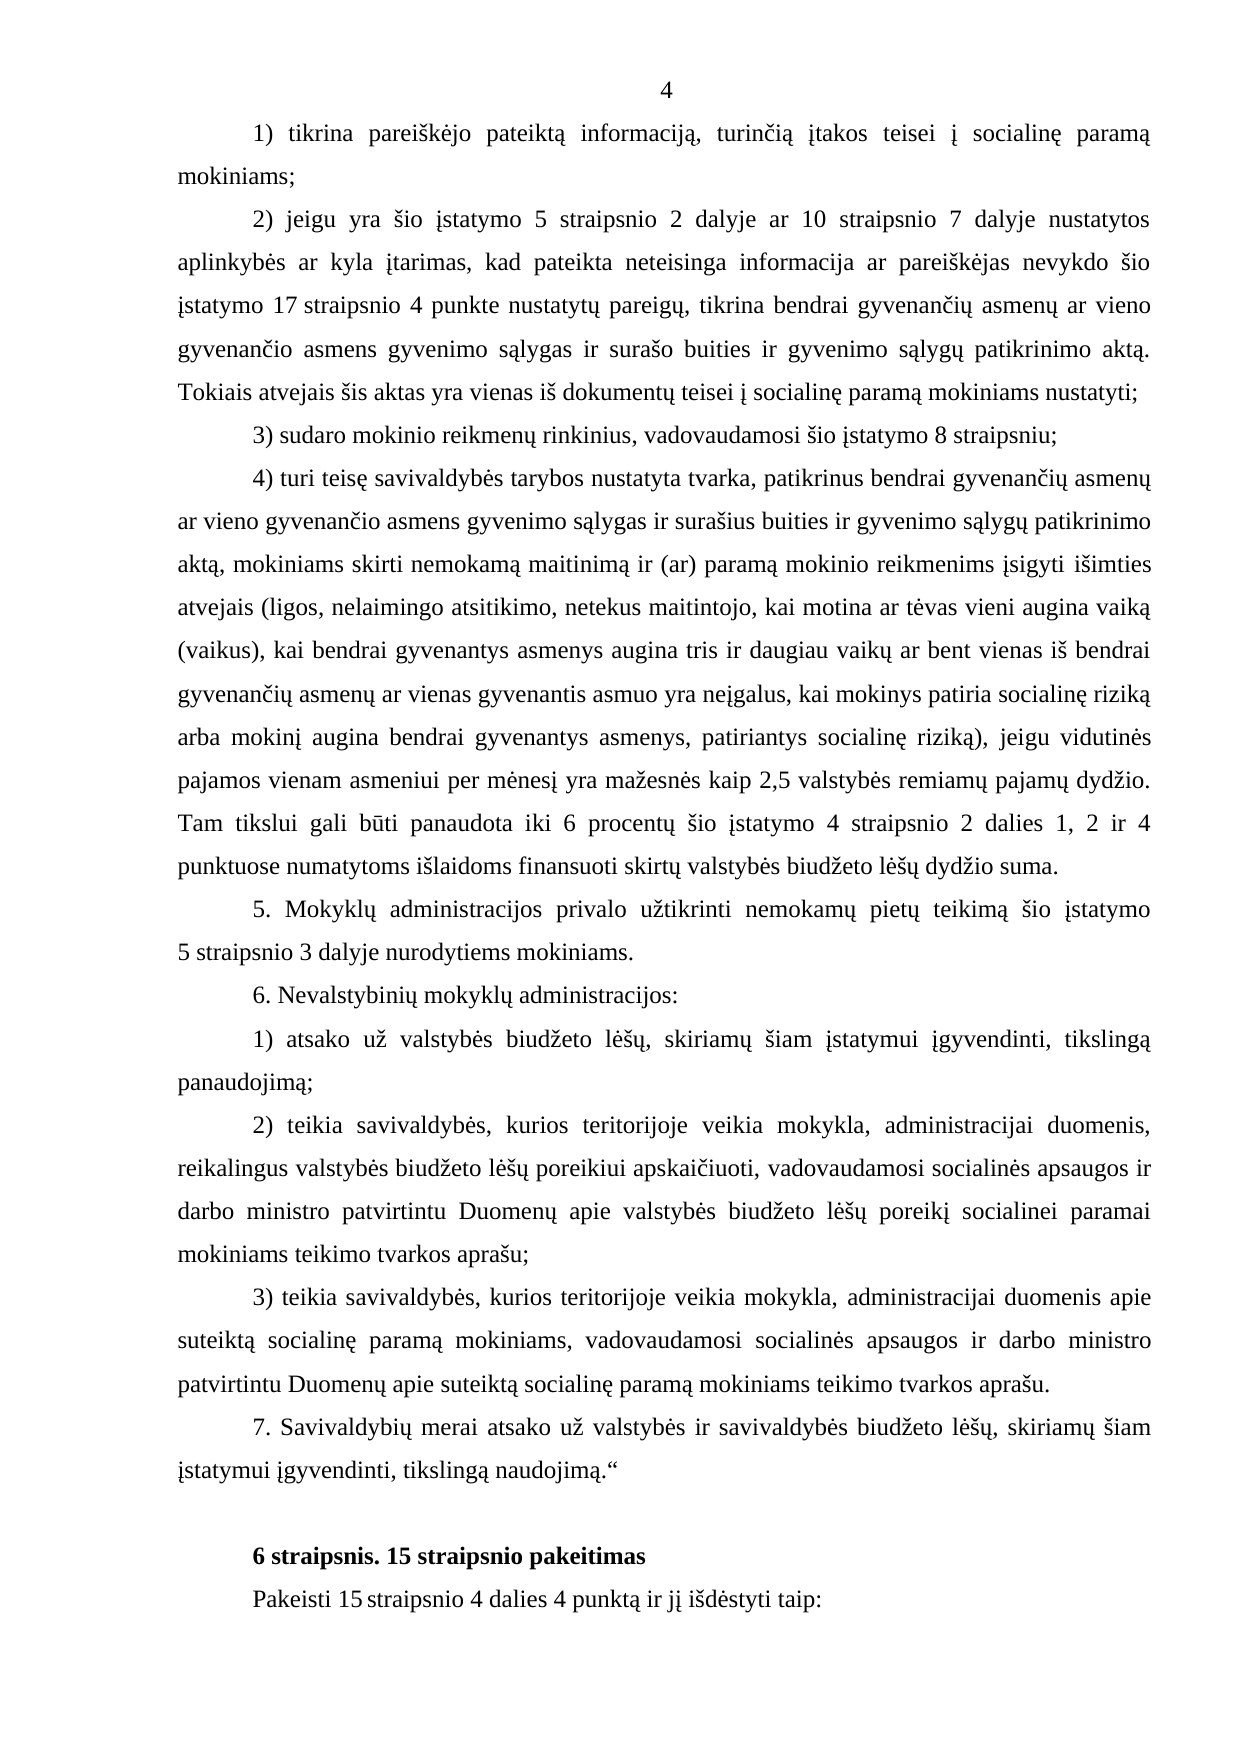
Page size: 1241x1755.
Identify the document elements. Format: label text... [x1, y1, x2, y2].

text 7. Savivaldybių merai atsako už valstybės ir savivaldybės biudžeto lėšų, skiriamų šiam įstatymui įgyvendinti, tikslingą naudojimą.“ [177, 1412, 1152, 1484]
text 4) turi teisę savivaldybės tarybos nustatyta tvarka, patikrinus bendrai gyvenančių asmenų ar vieno gyvenančio asmens gyvenimo sąlygas ir surašius buities ir gyvenimo sąlygų patikrinimo aktą, mokiniams skirti nemokamą maitinimą ir (ar) paramą mokinio reikmenims įsigyti išimties atvejais (ligos, nelaimingo atsitikimo, netekus maitintojo, kai motina ar tėvas vieni augina vaiką (vaikus), kai bendrai gyvenantys asmenys augina tris ir daugiau vaikų ar bent vienas iš bendrai gyvenančių asmenų ar vienas gyvenantis asmuo yra neįgalus, kai mokinys patiria socialinę riziką arba mokinį augina bendrai gyvenantys asmenys, patiriantys socialinę riziką), jeigu vidutinės pajamos vienam asmeniui per mėnesį yra mažesnės kaip 2,5 valstybės remiamų pajamų dydžio. Tam tikslui gali būti panaudota iki 6 procentų šio įstatymo 4 straipsnio 2 dalies 1, 2 ir 4 punktuose numatytoms išlaidoms finansuoti skirtų valstybės biudžeto lėšų dydžio suma. [177, 463, 1152, 880]
text 5. Mokyklų administracijos privalo užtikrinti nemokamų pietų teikimą šio įstatymo 5 straipsnio 3 dalyje nurodytiems mokiniams. [177, 894, 1152, 966]
text 3) sudaro mokinio reikmenų rinkinius, vadovaudamosi šio įstatymo 8 straipsniu; [177, 420, 1152, 449]
text 2) jeigu yra šio įstatymo 5 straipsnio 2 dalyje ar 10 straipsnio 7 dalyje nustatytos aplinkybės ar kyla įtarimas, kad pateikta neteisinga informacija ar pareiškėjas nevykdo šio įstatymo 17 straipsnio 4 punkte nustatytų pareigų, tikrina bendrai gyvenančių asmenų ar vieno gyvenančio asmens gyvenimo sąlygas ir surašo buities ir gyvenimo sąlygų patikrinimo aktą. Tokiais atvejais šis aktas yra vienas iš dokumentų teisei į socialinę paramą mokiniams nustatyti; [177, 204, 1152, 406]
text 6. Nevalstybinių mokyklų administracijos: [177, 981, 1152, 1009]
text 2) teikia savivaldybės, kurios teritorijoje veikia mokykla, administracijai duomenis, reikalingus valstybės biudžeto lėšų poreikiui apskaičiuoti, vadovaudamosi socialinės apsaugos ir darbo ministro patvirtintu Duomenų apie valstybės biudžeto lėšų poreikį socialinei paramai mokiniams teikimo tvarkos aprašu; [177, 1110, 1152, 1268]
text 1) atsako už valstybės biudžeto lėšų, skiriamų šiam įstatymui įgyvendinti, tikslingą panaudojimą; [177, 1024, 1152, 1096]
text 1) tikrina pareiškėjo pateiktą informaciją, turinčią įtakos teisei į socialinę paramą mokiniams; [177, 118, 1152, 190]
text Pakeisti 15 straipsnio 4 dalies 4 punktą ir jį išdėstyti taip: [177, 1584, 1152, 1613]
text 3) teikia savivaldybės, kurios teritorijoje veikia mokykla, administracijai duomenis apie suteiktą socialinę paramą mokiniams, vadovaudamosi socialinės apsaugos ir darbo ministro patvirtintu Duomenų apie suteiktą socialinę paramą mokiniams teikimo tvarkos aprašu. [177, 1282, 1152, 1397]
text 6 straipsnis. 15 straipsnio pakeitimas [177, 1541, 1152, 1570]
